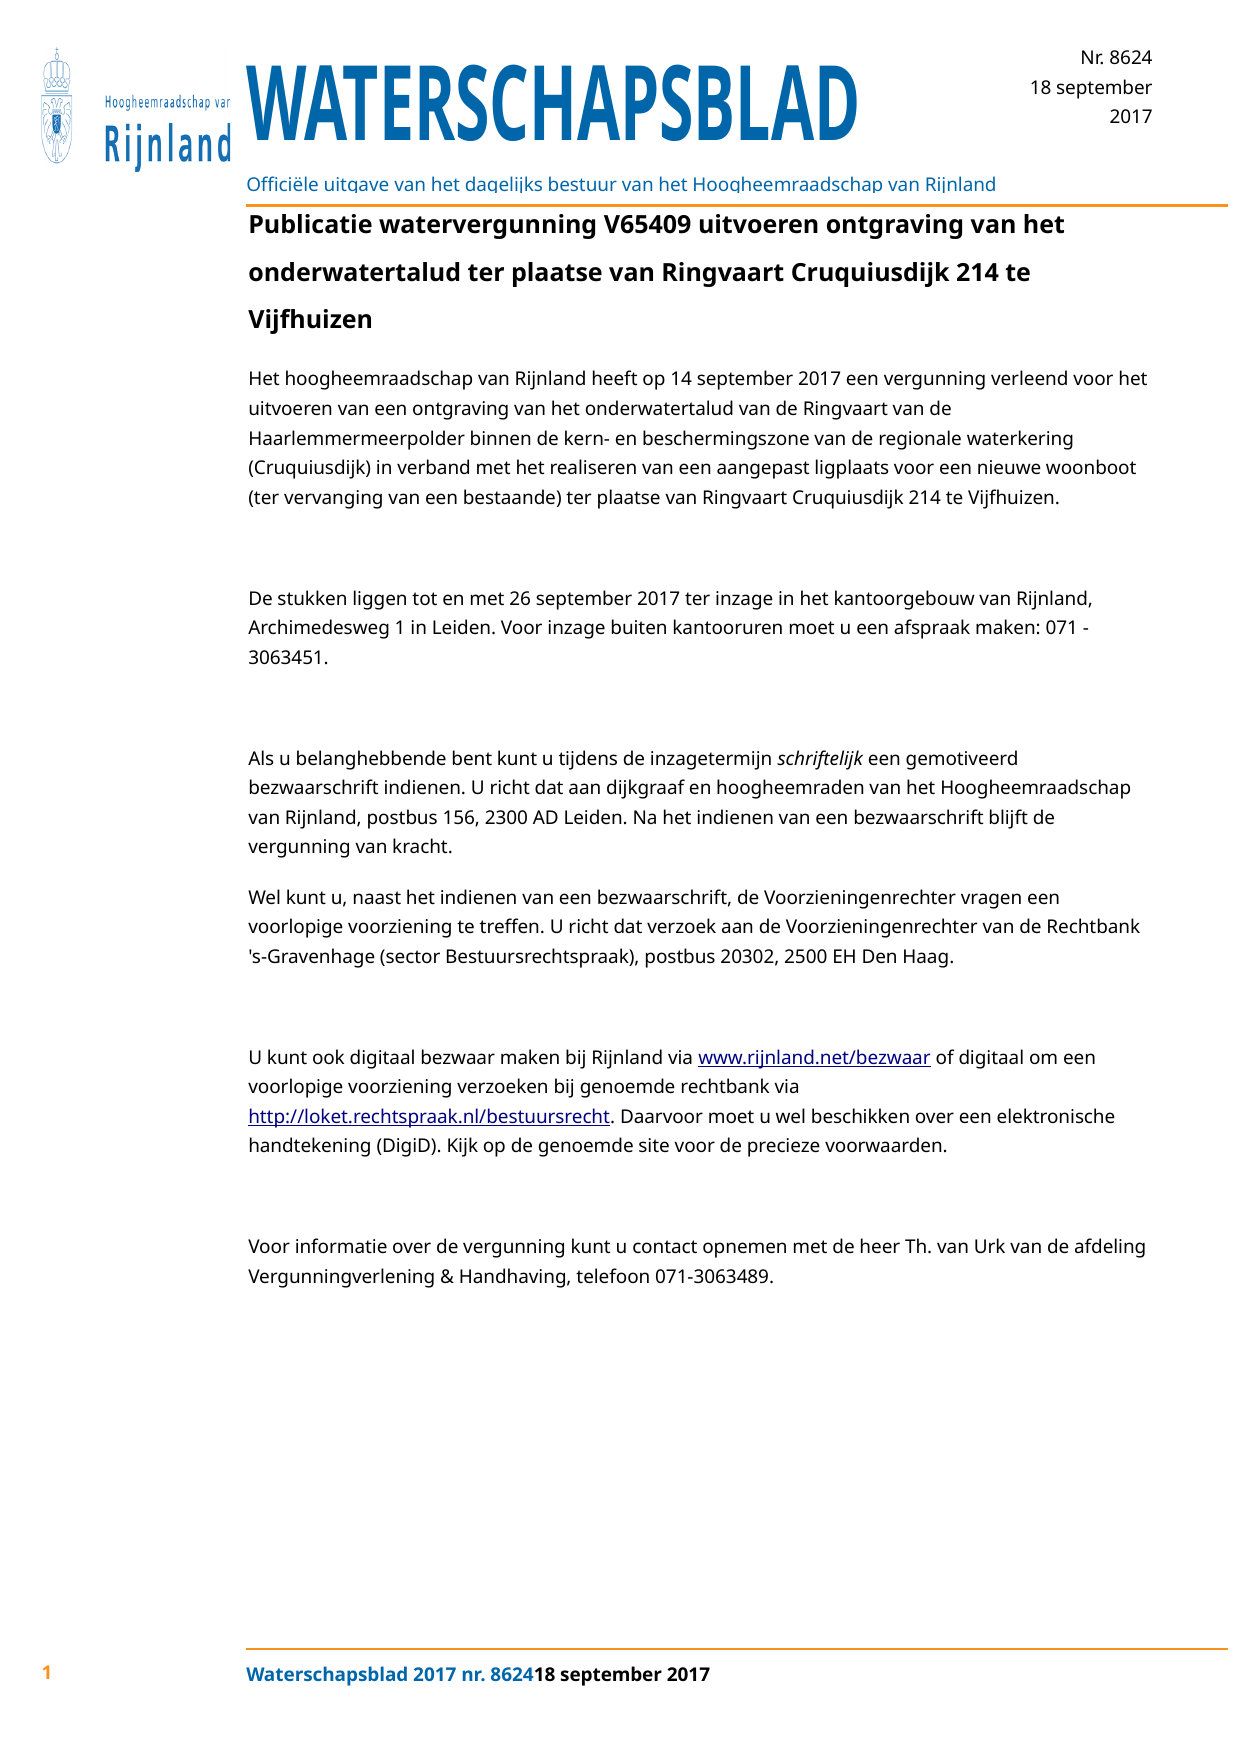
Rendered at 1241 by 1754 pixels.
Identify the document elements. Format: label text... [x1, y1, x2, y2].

text Publicatie watervergunning V65409 uitvoeren ontgraving van het onderwatertalud ter plaatse van Ringvaart Cruquiusdijk 214 te Vijfhuizen [248, 207, 1152, 336]
text Voor informatie over de vergunning kunt u contact opnemen met de heer Th. van Urk van de afdeling Vergunningverlening & Handhaving, telefoon 071-3063489. [248, 1233, 1152, 1289]
text U kunt ook digitaal bezwaar maken bij Rijnland via www.rijnland.net/bezwaar of digitaal om een voorlopige voorziening verzoeken bij genoemde rechtbank via http://loket.rechtspraak.nl/bestuursrecht. Daarvoor moet u wel beschikken over een elektronische handtekening (DigiD). Kijk op de genoemde site voor de precieze voorwaarden. [248, 1044, 1152, 1158]
picture [41, 47, 231, 172]
text Het hoogheemraadschap van Rijnland heeft op 14 september 2017 een vergunning verleend voor het uitvoeren van een ontgraving van het onderwatertalud van de Ringvaart van de Haarlemmermeerpolder binnen de kern- en beschermingszone van de regionale waterkering (Cruquiusdijk) in verband met het realiseren van een aangepast ligplaats voor een nieuwe woonboot (ter vervanging van een bestaande) ter plaatse van Ringvaart Cruquiusdijk 214 te Vijfhuizen. [248, 366, 1152, 509]
text De stukken liggen tot en met 26 september 2017 ter inzage in het kantoorgebouw van Rijnland, Archimedesweg 1 in Leiden. Voor inzage buiten kantooruren moet u een afspraak maken: 071 - 3063451. [248, 585, 1152, 669]
text Wel kunt u, naast het indienen van een bezwaarschrift, de Voorzieningenrechter vragen een voorlopige voorziening te treffen. U richt dat verzoek aan de Voorzieningenrechter van de Rechtbank 's-Gravenhage (sector Bestuursrechtspraak), postbus 20302, 2500 EH Den Haag. [248, 884, 1152, 969]
text Als u belanghebbende bent kunt u tijdens de inzagetermijn schriftelijk een gemotiveerd bezwaarschrift indienen. U richt dat aan dijkgraaf en hoogheemraden van het Hoogheemraadschap van Rijnland, postbus 156, 2300 AD Leiden. Na het indienen van een bezwaarschrift blijft de vergunning van kracht. [248, 745, 1152, 859]
